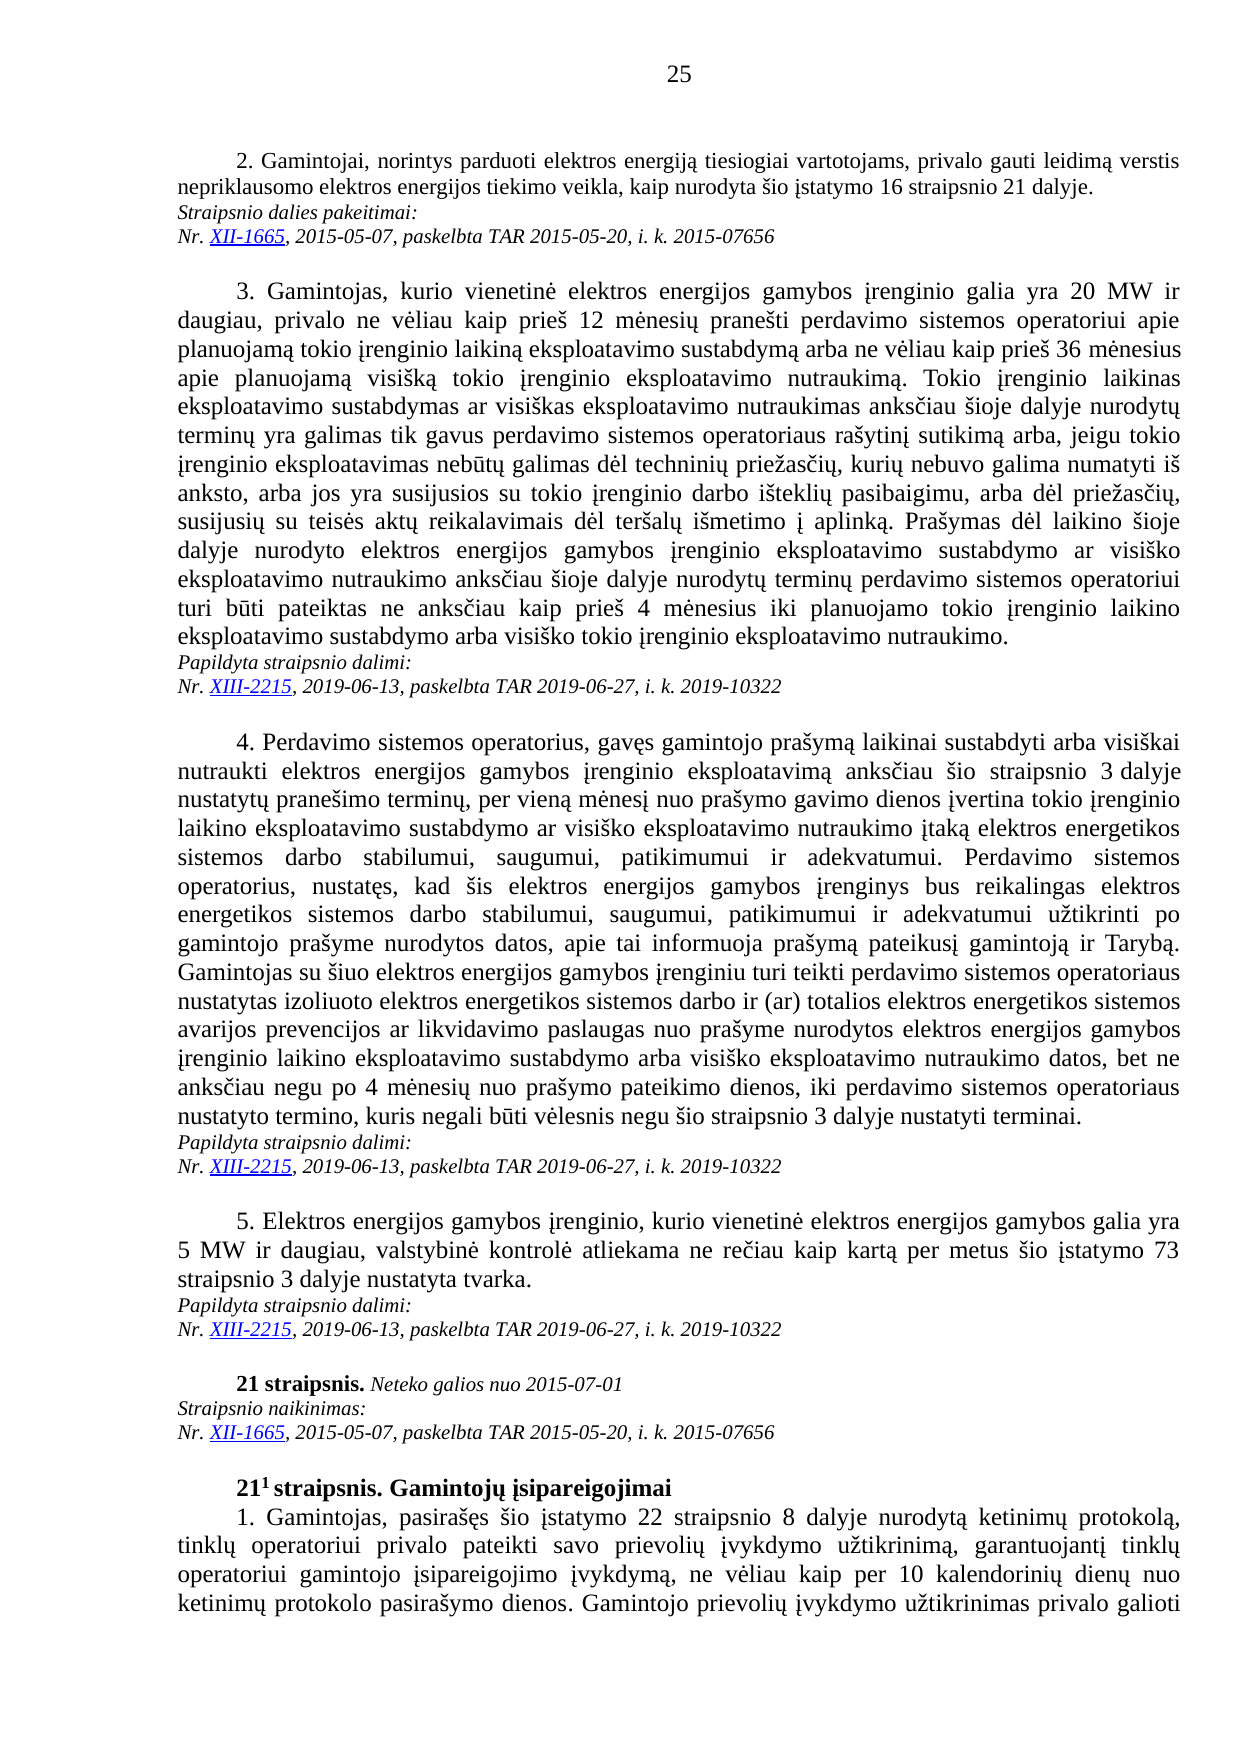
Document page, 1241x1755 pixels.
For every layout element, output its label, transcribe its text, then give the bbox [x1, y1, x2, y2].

text 4. Perdavimo sistemos operatorius, gavęs gamintojo prašymą laikinai sustabdyti arba visiškai nutraukti elektros energijos gamybos įrenginio eksploatavimą anksčiau šio straipsnio 3 dalyje nustatytų pranešimo terminų, per vieną mėnesį nuo prašymo gavimo dienos įvertina tokio įrenginio laikino eksploatavimo sustabdymo ar visiško eksploatavimo nutraukimo įtaką elektros energetikos sistemos darbo stabilumui, saugumui, patikimumui ir adekvatumui. Perdavimo sistemos operatorius, nustatęs, kad šis elektros energijos gamybos įrenginys bus reikalingas elektros energetikos sistemos darbo stabilumui, saugumui, patikimumui ir adekvatumui užtikrinti po gamintojo prašyme nurodytos datos, apie tai informuoja prašymą pateikusį gamintoją ir Tarybą. Gamintojas su šiuo elektros energijos gamybos įrenginiu turi teikti perdavimo sistemos operatoriaus nustatytas izoliuoto elektros energetikos sistemos darbo ir (ar) totalios elektros energetikos sistemos avarijos prevencijos ar likvidavimo paslaugas nuo prašyme nurodytos elektros energijos gamybos įrenginio laikino eksploatavimo sustabdymo arba visiško eksploatavimo nutraukimo datos, bet ne anksčiau negu po 4 mėnesių nuo prašymo pateikimo dienos, iki perdavimo sistemos operatoriaus nustatyto termino, kuris negali būti vėlesnis negu šio straipsnio 3 dalyje nustatyti terminai. [177, 727, 1181, 1129]
text Nr. XIII-2215, 2019-06-13, paskelbta TAR 2019-06-27, i. k. 2019-10322 [177, 1317, 1181, 1341]
text 3. Gamintojas, kurio vienetinė elektros energijos gamybos įrenginio galia yra 20 MW ir daugiau, privalo ne vėliau kaip prieš 12 mėnesių pranešti perdavimo sistemos operatoriui apie planuojamą tokio įrenginio laikiną eksploatavimo sustabdymą arba ne vėliau kaip prieš 36 mėnesius apie planuojamą visišką tokio įrenginio eksploatavimo nutraukimą. Tokio įrenginio laikinas eksploatavimo sustabdymas ar visiškas eksploatavimo nutraukimas anksčiau šioje dalyje nurodytų terminų yra galimas tik gavus perdavimo sistemos operatoriaus rašytinį sutikimą arba, jeigu tokio įrenginio eksploatavimas nebūtų galimas dėl techninių priežasčių, kurių nebuvo galima numatyti iš anksto, arba jos yra susijusios su tokio įrenginio darbo išteklių pasibaigimu, arba dėl priežasčių, susijusių su teisės aktų reikalavimais dėl teršalų išmetimo į aplinką. Prašymas dėl laikino šioje dalyje nurodyto elektros energijos gamybos įrenginio eksploatavimo sustabdymo ar visiško eksploatavimo nutraukimo anksčiau šioje dalyje nurodytų terminų perdavimo sistemos operatoriui turi būti pateiktas ne anksčiau kaip prieš 4 mėnesius iki planuojamo tokio įrenginio laikino eksploatavimo sustabdymo arba visiško tokio įrenginio eksploatavimo nutraukimo. [177, 276, 1181, 650]
text Papildyta straipsnio dalimi: [177, 1129, 1181, 1154]
text Nr. XII-1665, 2015-05-07, paskelbta TAR 2015-05-20, i. k. 2015-07656 [177, 224, 1181, 248]
text Nr. XII-1665, 2015-05-07, paskelbta TAR 2015-05-20, i. k. 2015-07656 [177, 1420, 1181, 1444]
text 21 straipsnis. Neteko galios nuo 2015-07-01 [177, 1369, 1181, 1396]
text Nr. XIII-2215, 2019-06-13, paskelbta TAR 2019-06-27, i. k. 2019-10322 [177, 1154, 1181, 1178]
text 1. Gamintojas, pasirašęs šio įstatymo 22 straipsnio 8 dalyje nurodytą ketinimų protokolą, tinklų operatoriui privalo pateikti savo prievolių įvykdymo užtikrinimą, garantuojantį tinklų operatoriui gamintojo įsipareigojimo įvykdymą, ne vėliau kaip per 10 kalendorinių dienų nuo ketinimų protokolo pasirašymo dienos. Gamintojo prievolių įvykdymo užtikrinimas privalo galioti [177, 1502, 1181, 1617]
text Papildyta straipsnio dalimi: [177, 650, 1181, 674]
text 211 straipsnis. Gamintojų įsipareigojimai [177, 1473, 1181, 1502]
text Straipsnio dalies pakeitimai: [177, 199, 1181, 224]
text Straipsnio naikinimas: [177, 1396, 1181, 1420]
text Papildyta straipsnio dalimi: [177, 1293, 1181, 1317]
text Nr. XIII-2215, 2019-06-13, paskelbta TAR 2019-06-27, i. k. 2019-10322 [177, 674, 1181, 698]
text 5. Elektros energijos gamybos įrenginio, kurio vienetinė elektros energijos gamybos galia yra 5 MW ir daugiau, valstybinė kontrolė atliekama ne rečiau kaip kartą per metus šio įstatymo 73 straipsnio 3 dalyje nustatyta tvarka. [177, 1206, 1181, 1293]
text 2. Gamintojai, norintys parduoti elektros energiją tiesiogiai vartotojams, privalo gauti leidimą verstis nepriklausomo elektros energijos tiekimo veikla, kaip nurodyta šio įstatymo 16 straipsnio 21 dalyje. [177, 147, 1181, 199]
